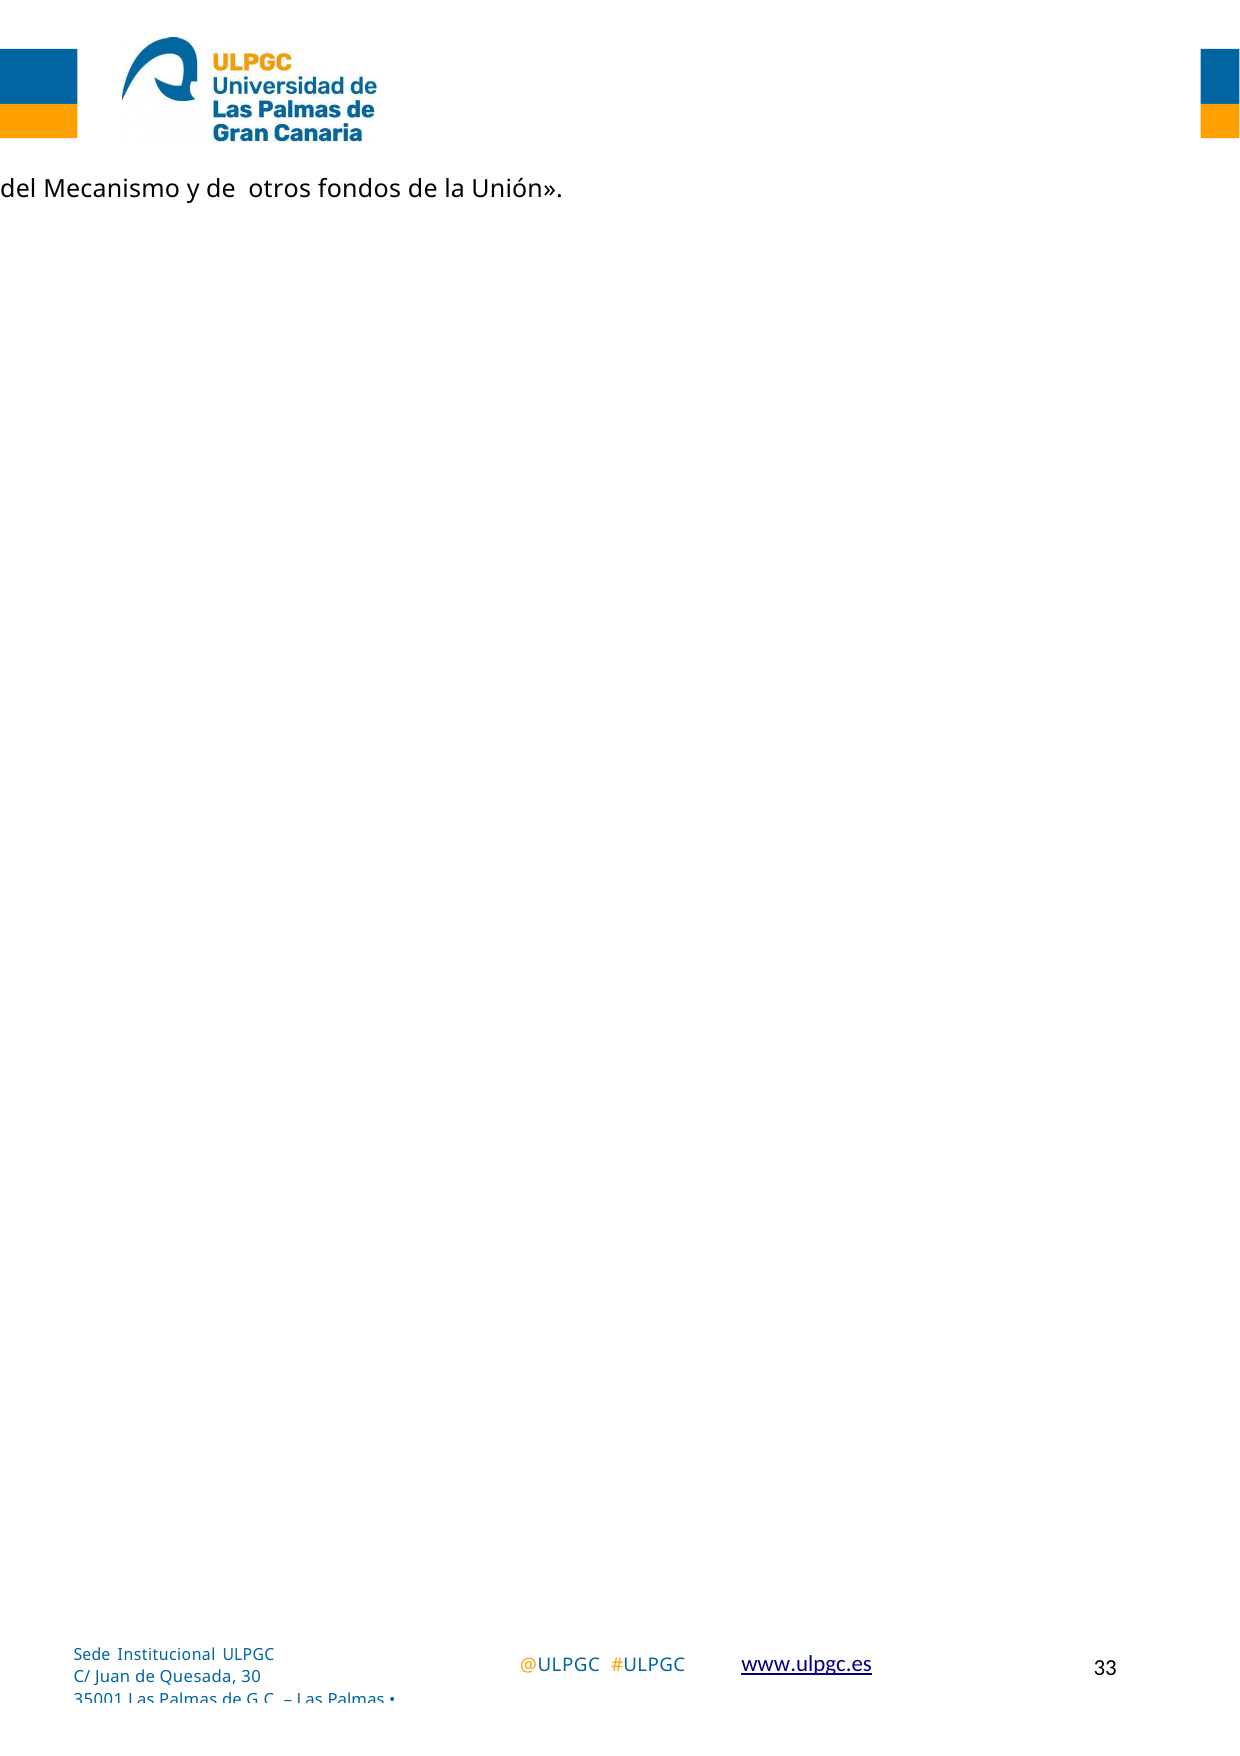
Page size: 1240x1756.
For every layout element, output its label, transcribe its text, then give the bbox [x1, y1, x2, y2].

list del Mecanismo y de otros fondos de la Unión». [0, 171, 1122, 205]
